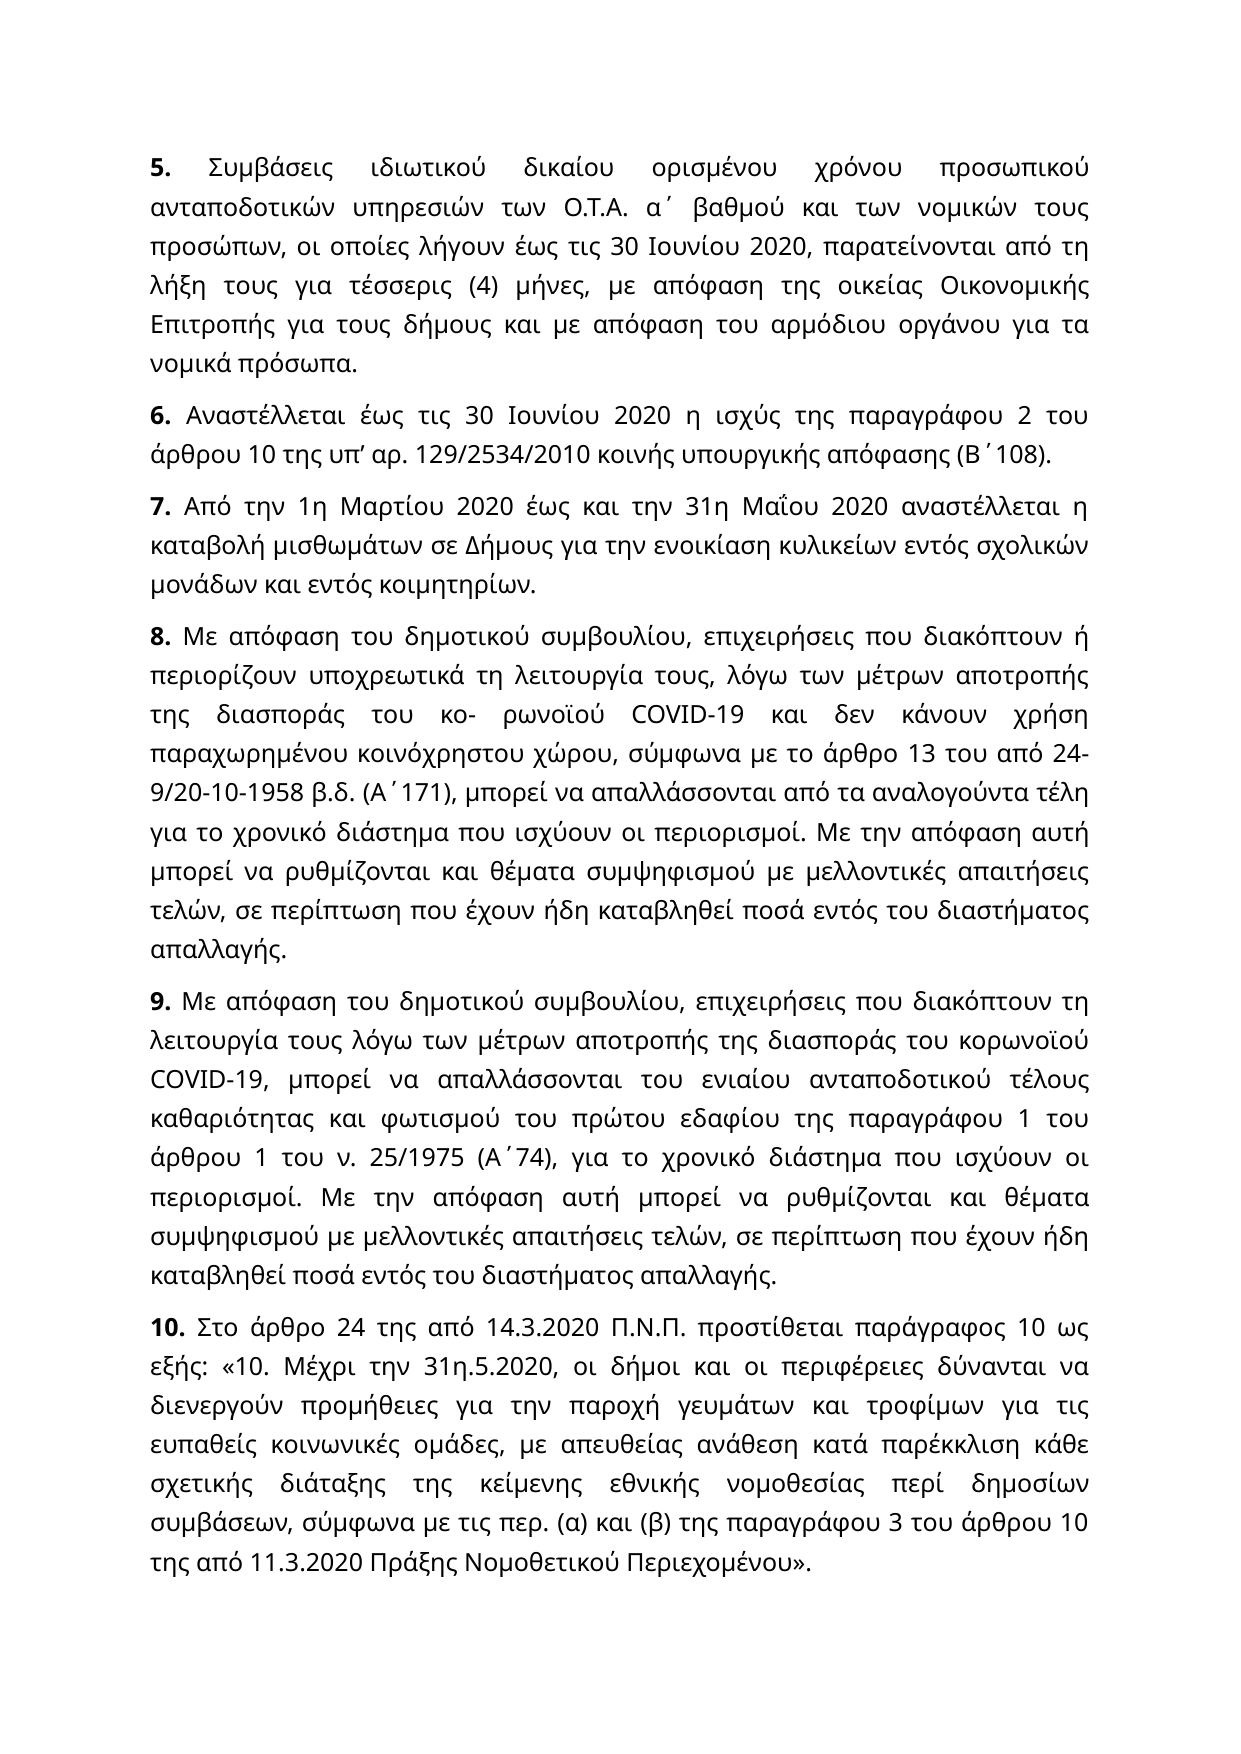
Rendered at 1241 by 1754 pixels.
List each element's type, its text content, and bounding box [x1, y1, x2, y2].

text 10. Στο άρθρο 24 της από 14.3.2020 Π.Ν.Π. προστίθεται παράγραφος 10 ως εξής: «10. Μέχρι την 31η.5.2020, οι δήμοι και οι περιφέρειες δύνανται να διενεργούν προμήθειες για την παροχή γευμάτων και τροφίμων για τις ευπαθείς κοινωνικές ομάδες, με απευθείας ανάθεση κατά παρέκκλιση κάθε σχετικής διάταξης της κείμενης εθνικής νομοθεσίας περί δημοσίων συμβάσεων, σύμφωνα με τις περ. (α) και (β) της παραγράφου 3 του άρθρου 10 της από 11.3.2020 Πράξης Νομοθετικού Περιεχομένου». [150, 1309, 1090, 1578]
text 5. Συμβάσεις ιδιωτικού δικαίου ορισμένου χρόνου προσωπικού ανταποδοτικών υπηρεσιών των Ο.Τ.Α. α΄ βαθμού και των νομικών τους προσώπων, οι οποίες λήγουν έως τις 30 Ιουνίου 2020, παρατείνονται από τη λήξη τους για τέσσερις (4) μήνες, με απόφαση της οικείας Οικονομικής Επιτροπής για τους δήμους και με απόφαση του αρμόδιου οργάνου για τα νομικά πρόσωπα. [150, 150, 1090, 380]
text 8. Με απόφαση του δημοτικού συμβουλίου, επιχειρήσεις που διακόπτουν ή περιορίζουν υποχρεωτικά τη λειτουργία τους, λόγω των μέτρων αποτροπής της διασποράς του κο- ρωνοϊού COVID-19 και δεν κάνουν χρήση παραχωρημένου κοινόχρηστου χώρου, σύμφωνα με το άρθρο 13 του από 24-9/20-10-1958 β.δ. (Α΄171), μπορεί να απαλλάσσονται από τα αναλογούντα τέλη για το χρονικό διάστημα που ισχύουν οι περιορισμοί. Με την απόφαση αυτή μπορεί να ρυθμίζονται και θέματα συμψηφισμού με μελλοντικές απαιτήσεις τελών, σε περίπτωση που έχουν ήδη καταβληθεί ποσά εντός του διαστήματος απαλλαγής. [150, 618, 1090, 966]
text 9. Με απόφαση του δημοτικού συμβουλίου, επιχειρήσεις που διακόπτουν τη λειτουργία τους λόγω των μέτρων αποτροπής της διασποράς του κορωνοϊού COVID-19, μπορεί να απαλλάσσονται του ενιαίου ανταποδοτικού τέλους καθαριότητας και φωτισμού του πρώτου εδαφίου της παραγράφου 1 του άρθρου 1 του ν. 25/1975 (Α΄74), για το χρονικό διάστημα που ισχύουν οι περιορισμοί. Με την απόφαση αυτή μπορεί να ρυθμίζονται και θέματα συμψηφισμού με μελλοντικές απαιτήσεις τελών, σε περίπτωση που έχουν ήδη καταβληθεί ποσά εντός του διαστήματος απαλλαγής. [150, 983, 1090, 1292]
text 7. Από την 1η Μαρτίου 2020 έως και την 31η Μαΐου 2020 αναστέλλεται η καταβολή μισθωμάτων σε Δήμους για την ενοικίαση κυλικείων εντός σχολικών μονάδων και εντός κοιμητηρίων. [150, 488, 1090, 601]
text 6. Αναστέλλεται έως τις 30 Ιουνίου 2020 η ισχύς της παραγράφου 2 του άρθρου 10 της υπ’ αρ. 129/2534/2010 κοινής υπουργικής απόφασης (Β΄108). [150, 397, 1090, 471]
